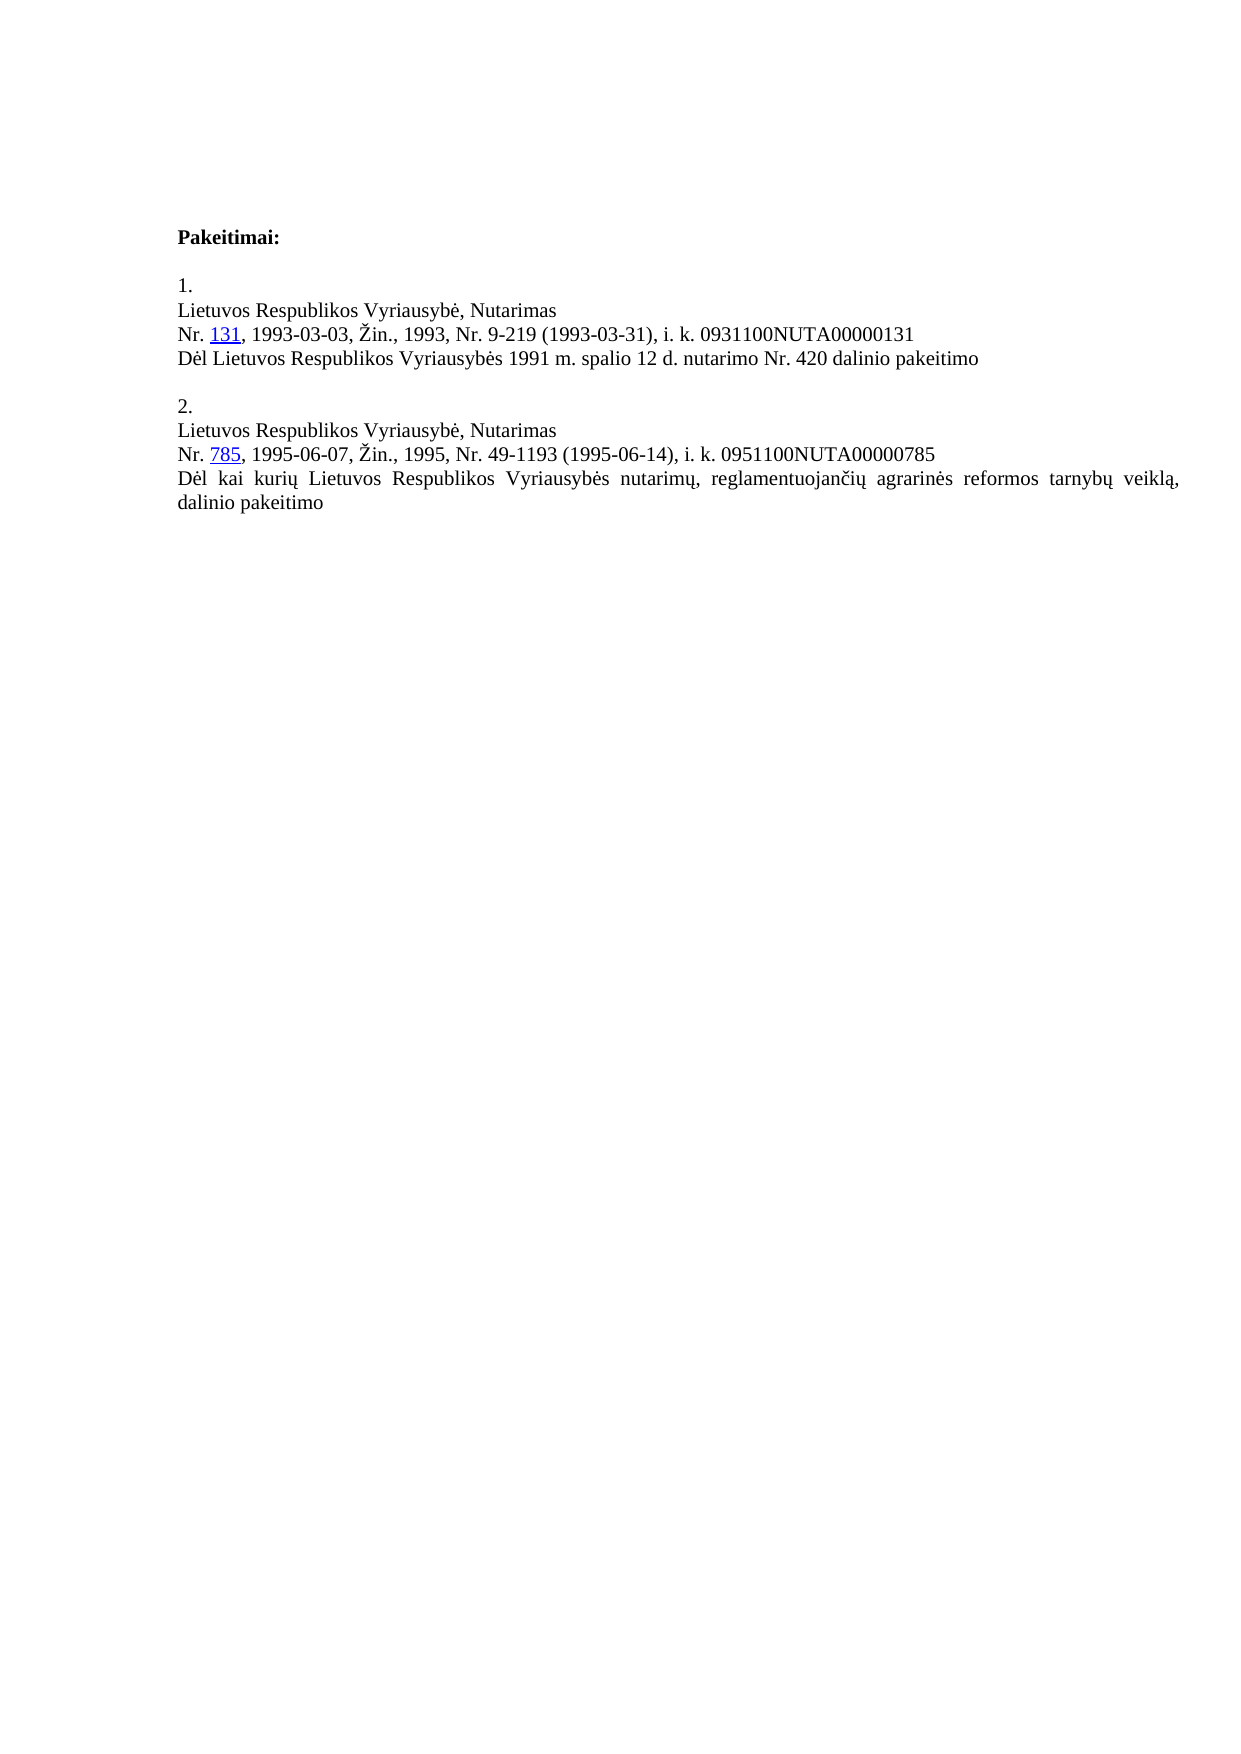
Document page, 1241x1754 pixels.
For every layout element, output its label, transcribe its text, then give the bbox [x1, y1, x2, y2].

text 2. [177, 394, 1181, 418]
text Pakeitimai: [177, 225, 1181, 249]
text Dėl kai kurių Lietuvos Respublikos Vyriausybės nutarimų, reglamentuojančių agrarinės reformos tarnybų veiklą, dalinio pakeitimo [177, 466, 1181, 514]
text Dėl Lietuvos Respublikos Vyriausybės 1991 m. spalio 12 d. nutarimo Nr. 420 dalinio pakeitimo [177, 346, 1181, 370]
text Nr. 785, 1995-06-07, Žin., 1995, Nr. 49-1193 (1995-06-14), i. k. 0951100NUTA00000785 [177, 442, 1181, 466]
text Lietuvos Respublikos Vyriausybė, Nutarimas [177, 418, 1181, 442]
text Lietuvos Respublikos Vyriausybė, Nutarimas [177, 297, 1181, 322]
text 1. [177, 273, 1181, 297]
text Nr. 131, 1993-03-03, Žin., 1993, Nr. 9-219 (1993-03-31), i. k. 0931100NUTA00000131 [177, 322, 1181, 346]
